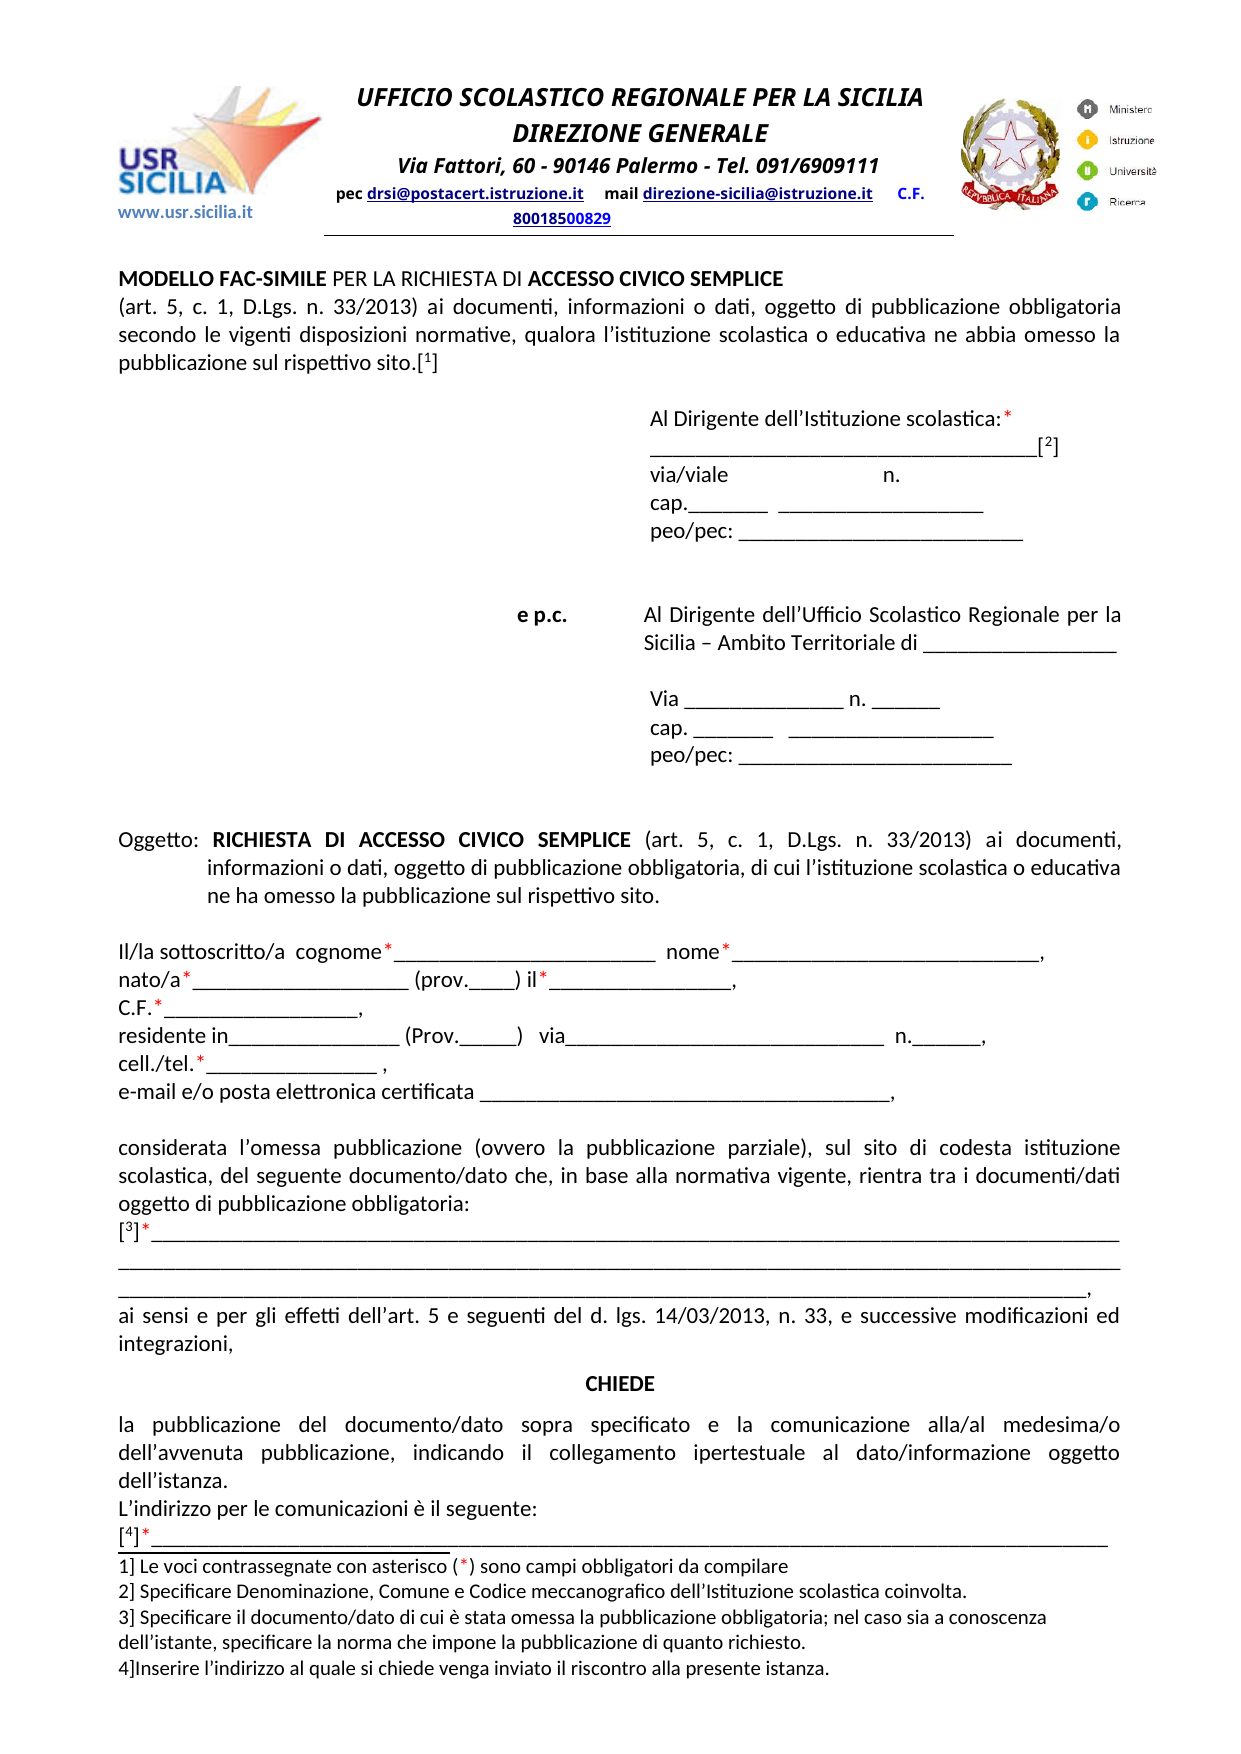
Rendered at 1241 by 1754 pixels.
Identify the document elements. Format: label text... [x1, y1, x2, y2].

text e-mail e/o posta elettronica certificata ____________________________________, [118, 1077, 1122, 1105]
text peo/pec: _________________________ [650, 516, 1122, 544]
text __________________________________[] [650, 432, 1122, 460]
text ]Inserire l’indirizzo al quale si chiede venga inviato il riscontro alla presente istanza. [118, 1655, 1122, 1680]
text L’indirizzo per le comunicazioni è il seguente: [118, 1494, 1122, 1522]
text cap. _______ __________________ [650, 713, 1122, 741]
text la pubblicazione del documento/dato sopra specificato e la comunicazione alla/al medesima/o dell’avvenuta pubblicazione, indicando il collegamento ipertestuale al dato/informazione oggetto dell’istanza. [118, 1410, 1122, 1494]
text C.F.*_________________, [118, 993, 1122, 1021]
picture [106, 86, 324, 200]
text ] Specificare il documento/dato di cui è stata omessa la pubblicazione obbligatoria; nel caso sia a conoscenza dell’istante, specificare la norma che impone la pubblicazione di quanto richiesto. [118, 1604, 1122, 1655]
text ] Specificare Denominazione, Comune e Codice meccanografico dell’Istituzione scolastica coinvolta. [118, 1578, 1122, 1604]
text cap._______ __________________ [650, 488, 1122, 516]
text Al Dirigente dell’Istituzione scolastica:* [650, 404, 1122, 432]
text CHIEDE [118, 1369, 1122, 1398]
text ] Le voci contrassegnate con asterisco (*) sono campi obbligatori da compilare [118, 1553, 1122, 1578]
text Oggetto: RICHIESTA DI ACCESSO CIVICO SEMPLICE (art. 5, c. 1, D.Lgs. n. 33/2013) ai documenti, informazioni o dati, oggetto di pubblicazione obbligatoria, di cui l’istituzione scolastica o educativa ne ha omesso la pubblicazione sul rispettivo sito. [118, 825, 1122, 909]
text Il/la sottoscritto/a cognome*_______________________ nome*___________________________, [118, 937, 1122, 965]
text nato/a*___________________ (prov.____) il*________________, [118, 965, 1122, 993]
text via/viale n. [650, 460, 1122, 488]
text considerata l’omessa pubblicazione (ovvero la pubblicazione parziale), sul sito di codesta istituzione scolastica, del seguente documento/dato che, in base alla normativa vigente, rientra tra i documenti/dati oggetto di pubblicazione obbligatoria: [118, 1133, 1122, 1217]
text MODELLO FAC-SIMILE PER LA RICHIESTA DI ACCESSO CIVICO SEMPLICE [118, 264, 1122, 292]
text residente in_______________ (Prov._____) via____________________________ n.______, cell./tel.*_______________ , [118, 1021, 1122, 1077]
text ai sensi e per gli effetti dell’art. 5 e seguenti del d. lgs. 14/03/2013, n. 33, e successive modificazioni ed integrazioni, [118, 1301, 1122, 1357]
text []*__________________________________________________________________________________________________________________________________________________________________________________________________________________________________________________________________, [118, 1217, 1122, 1301]
text (art. 5, c. 1, D.Lgs. n. 33/2013) ai documenti, informazioni o dati, oggetto di pubblicazione obbligatoria secondo le vigenti disposizioni normative, qualora l’istituzione scolastica o educativa ne abbia omesso la pubblicazione sul rispettivo sito.[] [118, 292, 1122, 376]
text e p.c. Al Dirigente dell’Ufficio Scolastico Regionale per la Sicilia – Ambito Territoriale di _________________ [517, 601, 1122, 657]
text []*____________________________________________________________________________________ [118, 1522, 1122, 1550]
text peo/pec: ________________________ [650, 741, 1122, 769]
text Via ______________ n. ______ [650, 684, 1122, 713]
